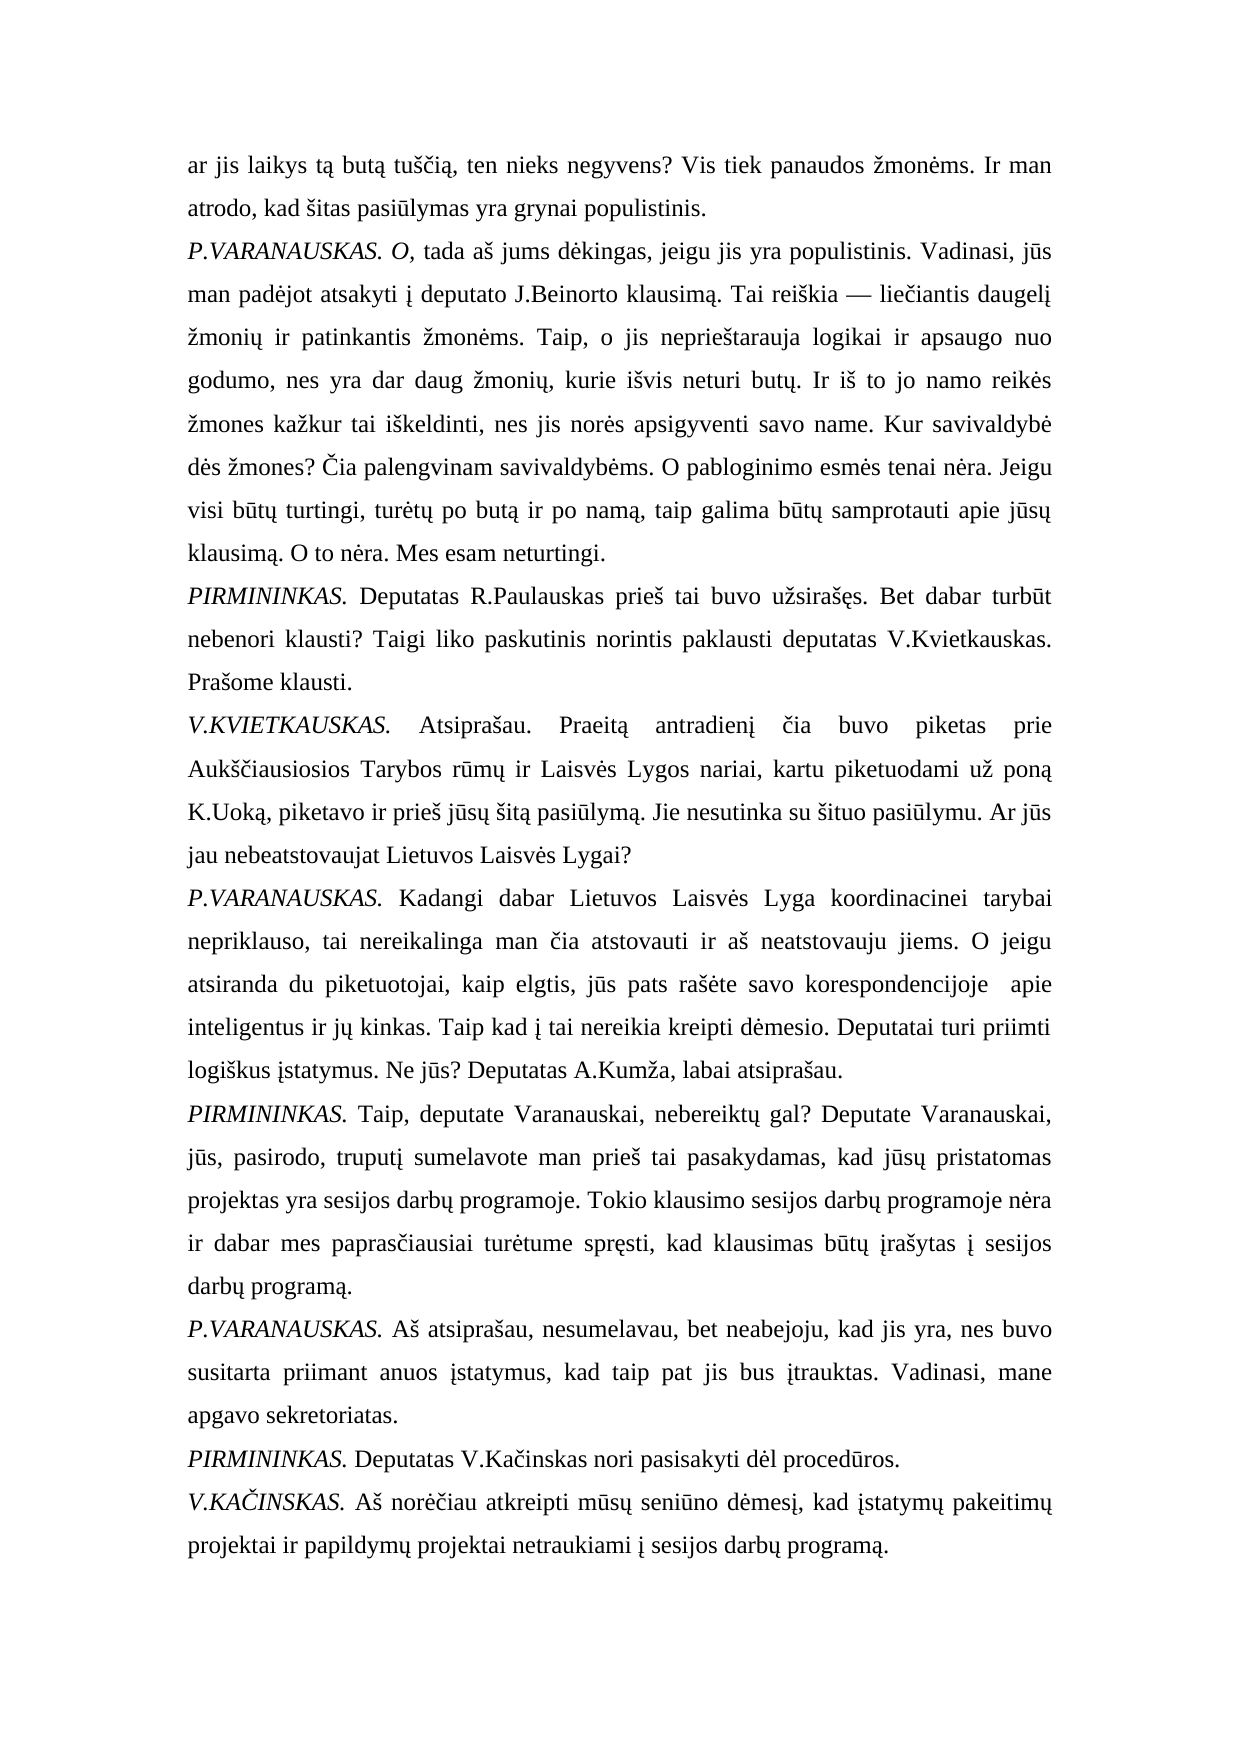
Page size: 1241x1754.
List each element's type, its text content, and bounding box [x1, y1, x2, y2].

text V.KVIETKAUSKAS. Atsiprašau. Praeitą antradienį čia buvo piketas prie Aukščiausiosios Tarybos rūmų ir Laisvės Lygos nariai, kartu piketuodami už poną K.Uoką, piketavo ir prieš jūsų šitą pasiūlymą. Jie nesutinka su šituo pasiūlymu. Ar jūs jau nebeatstovaujat Lietuvos Laisvės Lygai? [187, 711, 1053, 869]
text PIRMININKAS. Deputatas R.Paulauskas prieš tai buvo užsirašęs. Bet dabar turbūt nebenori klausti? Taigi liko paskutinis norintis paklausti deputatas V.Kvietkauskas. Prašome klausti. [187, 581, 1053, 696]
text ar jis laikys tą butą tuščią, ten nieks negyvens? Vis tiek panaudos žmonėms. Ir man atrodo, kad šitas pasiūlymas yra grynai populistinis. [187, 150, 1053, 222]
text PIRMININKAS. Deputatas V.Kačinskas nori pasisakyti dėl procedūros. [187, 1444, 1053, 1472]
text V.KAČINSKAS. Aš norėčiau atkreipti mūsų seniūno dėmesį, kad įstatymų pakeitimų projektai ir papildymų projektai netraukiami į sesijos darbų programą. [187, 1487, 1053, 1559]
text P.VARANAUSKAS. Kadangi dabar Lietuvos Laisvės Lyga koordinacinei tarybai nepriklauso, tai nereikalinga man čia atstovauti ir aš neatstovauju jiems. O jeigu atsiranda du piketuotojai, kaip elgtis, jūs pats rašėte savo korespondencijoje apie inteligentus ir jų kinkas. Taip kad į tai nereikia kreipti dėmesio. Deputatai turi priimti logiškus įstatymus. Ne jūs? Deputatas A.Kumža, labai atsiprašau. [187, 883, 1053, 1084]
text PIRMININKAS. Taip, deputate Varanauskai, nebereiktų gal? Deputate Varanauskai, jūs, pasirodo, truputį sumelavote man prieš tai pasakydamas, kad jūsų pristatomas projektas yra sesijos darbų programoje. Tokio klausimo sesijos darbų programoje nėra ir dabar mes paprasčiausiai turėtume spręsti, kad klausimas būtų įrašytas į sesijos darbų programą. [187, 1099, 1053, 1300]
text P.VARANAUSKAS. O, tada aš jums dėkingas, jeigu jis yra populistinis. Vadinasi, jūs man padėjot atsakyti į deputato J.Beinorto klausimą. Tai reiškia — liečiantis daugelį žmonių ir patinkantis žmonėms. Taip, o jis neprieštarauja logikai ir apsaugo nuo godumo, nes yra dar daug žmonių, kurie išvis neturi butų. Ir iš to jo namo reikės žmones kažkur tai iškeldinti, nes jis norės apsigyventi savo name. Kur savivaldybė dės žmones? Čia palengvinam savivaldybėms. O pabloginimo esmės tenai nėra. Jeigu visi būtų turtingi, turėtų po butą ir po namą, taip galima būtų samprotauti apie jūsų klausimą. O to nėra. Mes esam neturtingi. [187, 236, 1053, 567]
text P.VARANAUSKAS. Aš atsiprašau, nesumelavau, bet neabejoju, kad jis yra, nes buvo susitarta priimant anuos įstatymus, kad taip pat jis bus įtrauktas. Vadinasi, mane apgavo sekretoriatas. [187, 1314, 1053, 1429]
